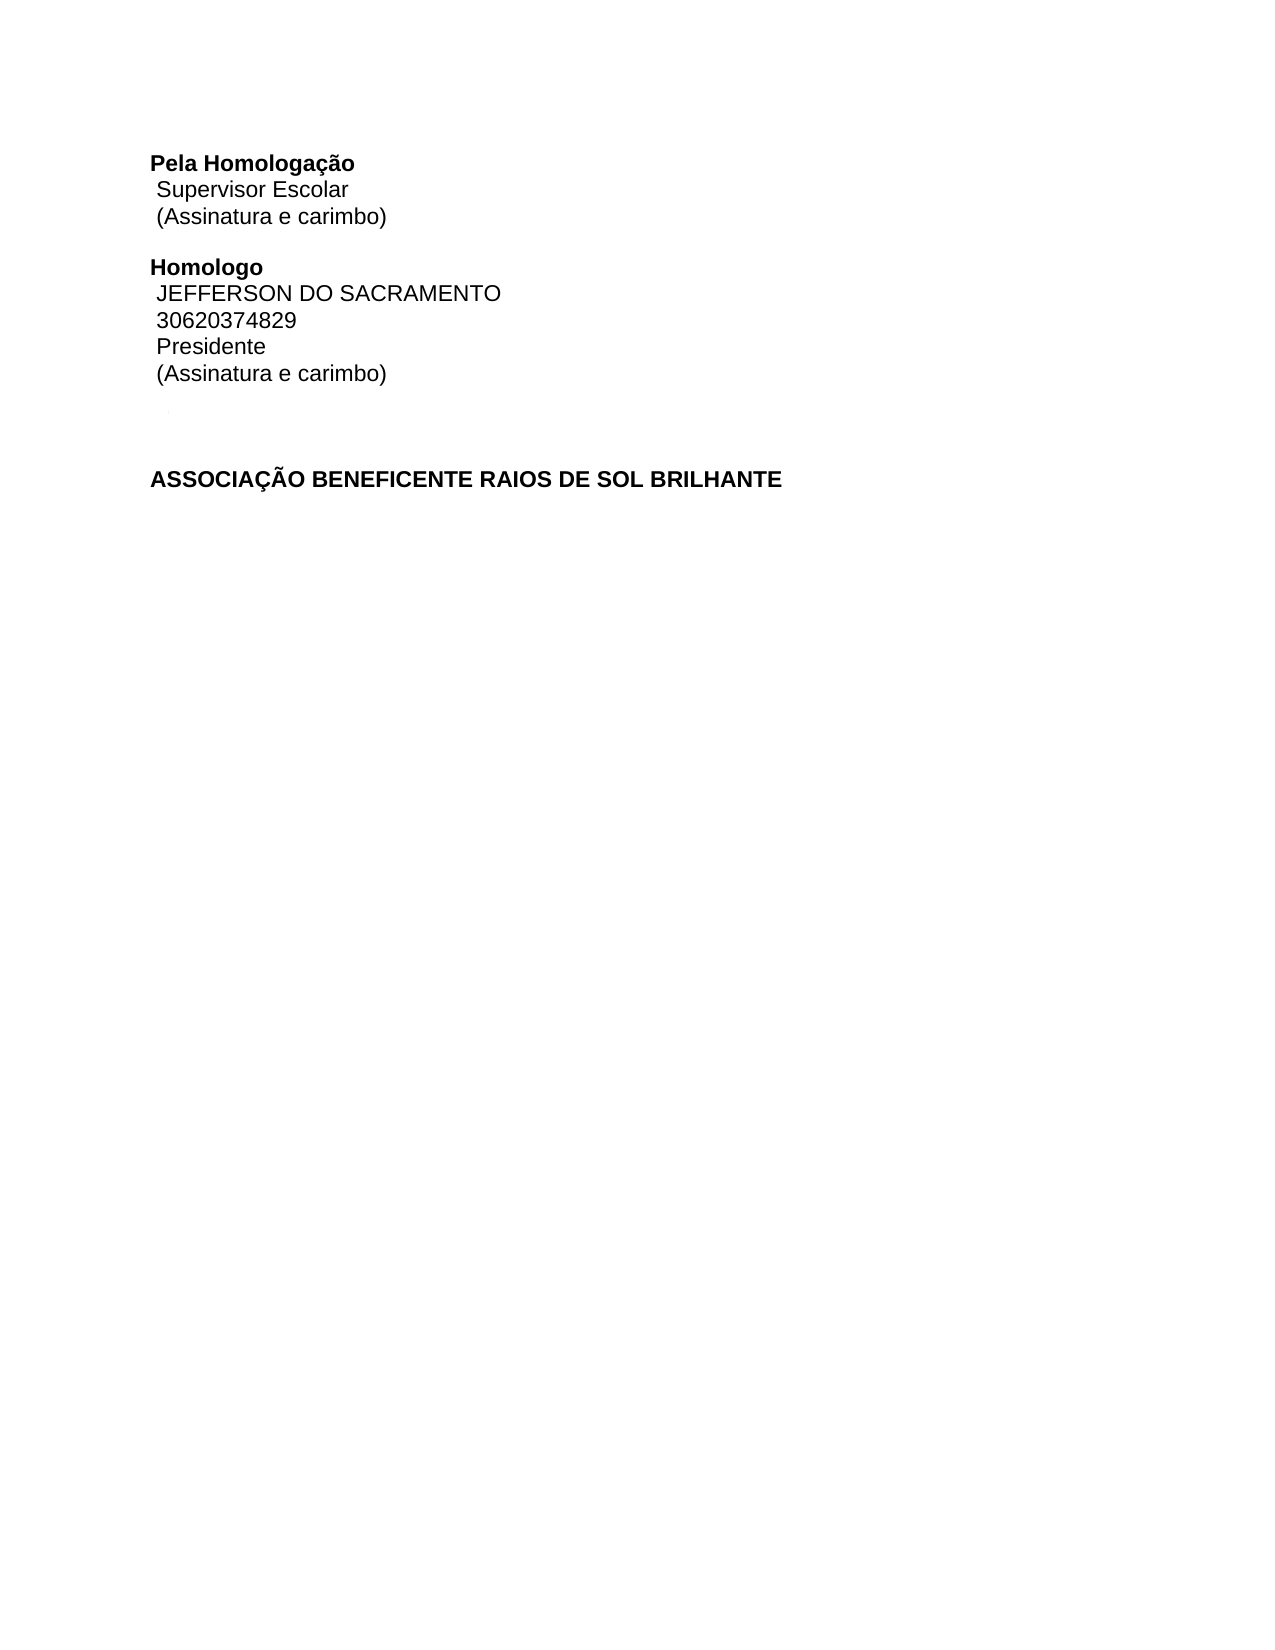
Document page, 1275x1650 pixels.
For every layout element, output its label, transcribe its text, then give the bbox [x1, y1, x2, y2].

text ASSOCIAÇÃO BENEFICENTE RAIOS DE SOL BRILHANTE [150, 466, 1125, 492]
text Homologo JEFFERSON DO SACRAMENTO 30620374829 Presidente (Assinatura e carimbo) [150, 254, 1125, 386]
text Pela Homologação Supervisor Escolar (Assinatura e carimbo) [150, 150, 1125, 229]
